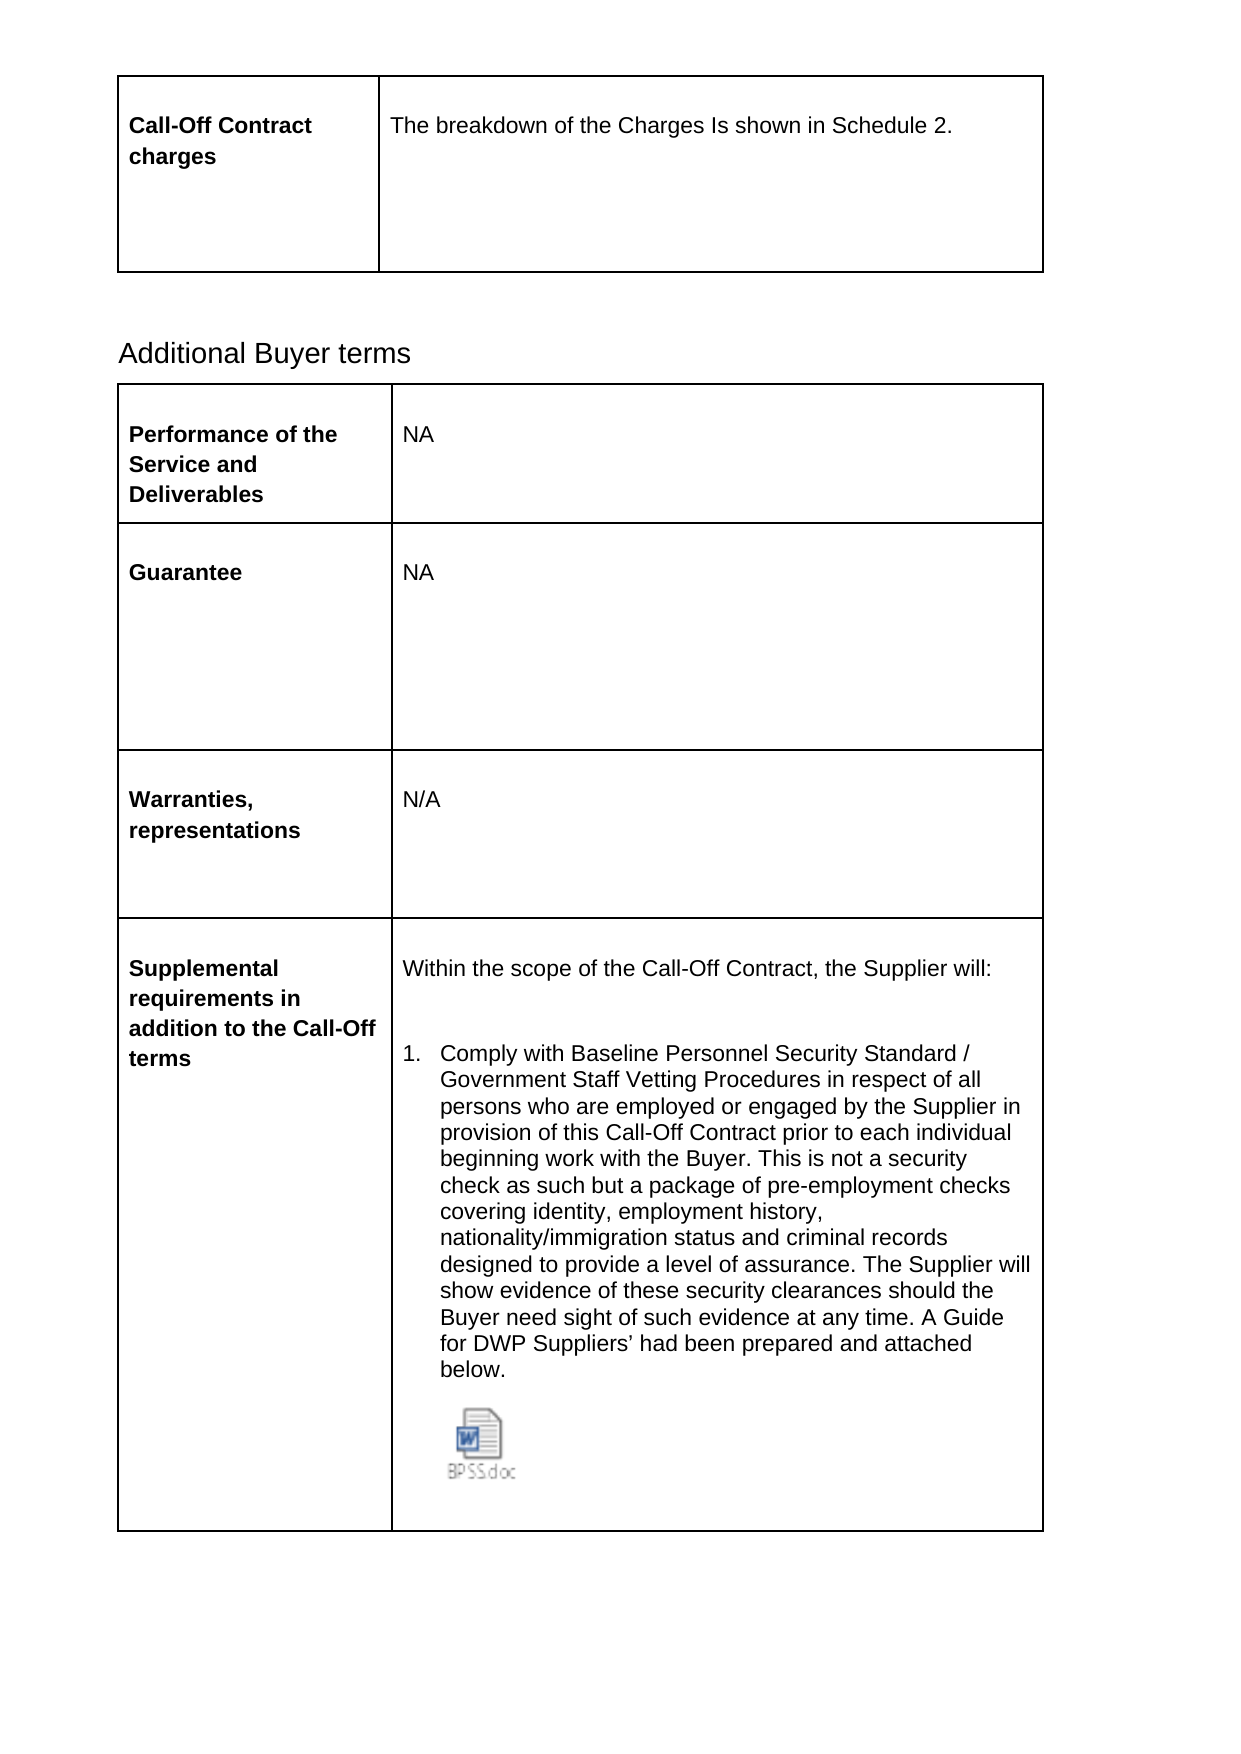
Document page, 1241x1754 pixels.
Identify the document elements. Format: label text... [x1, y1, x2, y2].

subtitle Additional Buyer terms [118, 336, 1122, 370]
table_cell Within the scope of the Call-Off Contract, the Supplier will: Comply with Baseline Personnel Security Standard / Government Staff Vetting Procedures in respect of all persons who are employed or engaged by the Supplier in provision of this Call-Off Contract prior to each individual beginning work with the Buyer. This is not a security check as such but a package of pre-employment checks covering identity, employment history, nationality/immigration status and criminal records designed to provide a level of assurance. The Supplier will show evidence of these security clearances should the Buyer need sight of such evidence at any time. A Guide for DWP Suppliers’ had been prepared and attached below. The Buyer will sponsor Supplier staff for SC clearance. The Supplier will ensure Supplier Staff are SC clearable prior to beginning work with the Buyer. The Buyer will provide guidance to the Supplier on which aspects of work cannot be carried out by Supplier personnel until they have been successful in obtaining SC clearance. The Supplier will ensure compliance with these requirements. The Supplier will show evidence of these security clearances should the Buyer need sight of such evidence at any time. A Guide for DWP Suppliers’ had been prepared and attached above. As may be required by the Buyer from time to time, the Supplier shall provide copies of its appropriate policies to cover the following: a. Sustainability Policy b. Diversity and Equality [393, 919, 1042, 1530]
table_cell Call-Off Contract charges [119, 77, 378, 271]
table_header NA [393, 385, 1042, 522]
table_header Performance of the Service and Deliverables [119, 385, 391, 522]
table_cell The breakdown of the Charges Is shown in Schedule 2. [380, 77, 1042, 271]
table_cell N/A [393, 751, 1042, 917]
table_cell Guarantee [119, 524, 391, 749]
table_cell Warranties, representations [119, 751, 391, 917]
table_cell Supplemental requirements in addition to the Call-Off terms [119, 919, 391, 1530]
table_cell NA [393, 524, 1042, 749]
